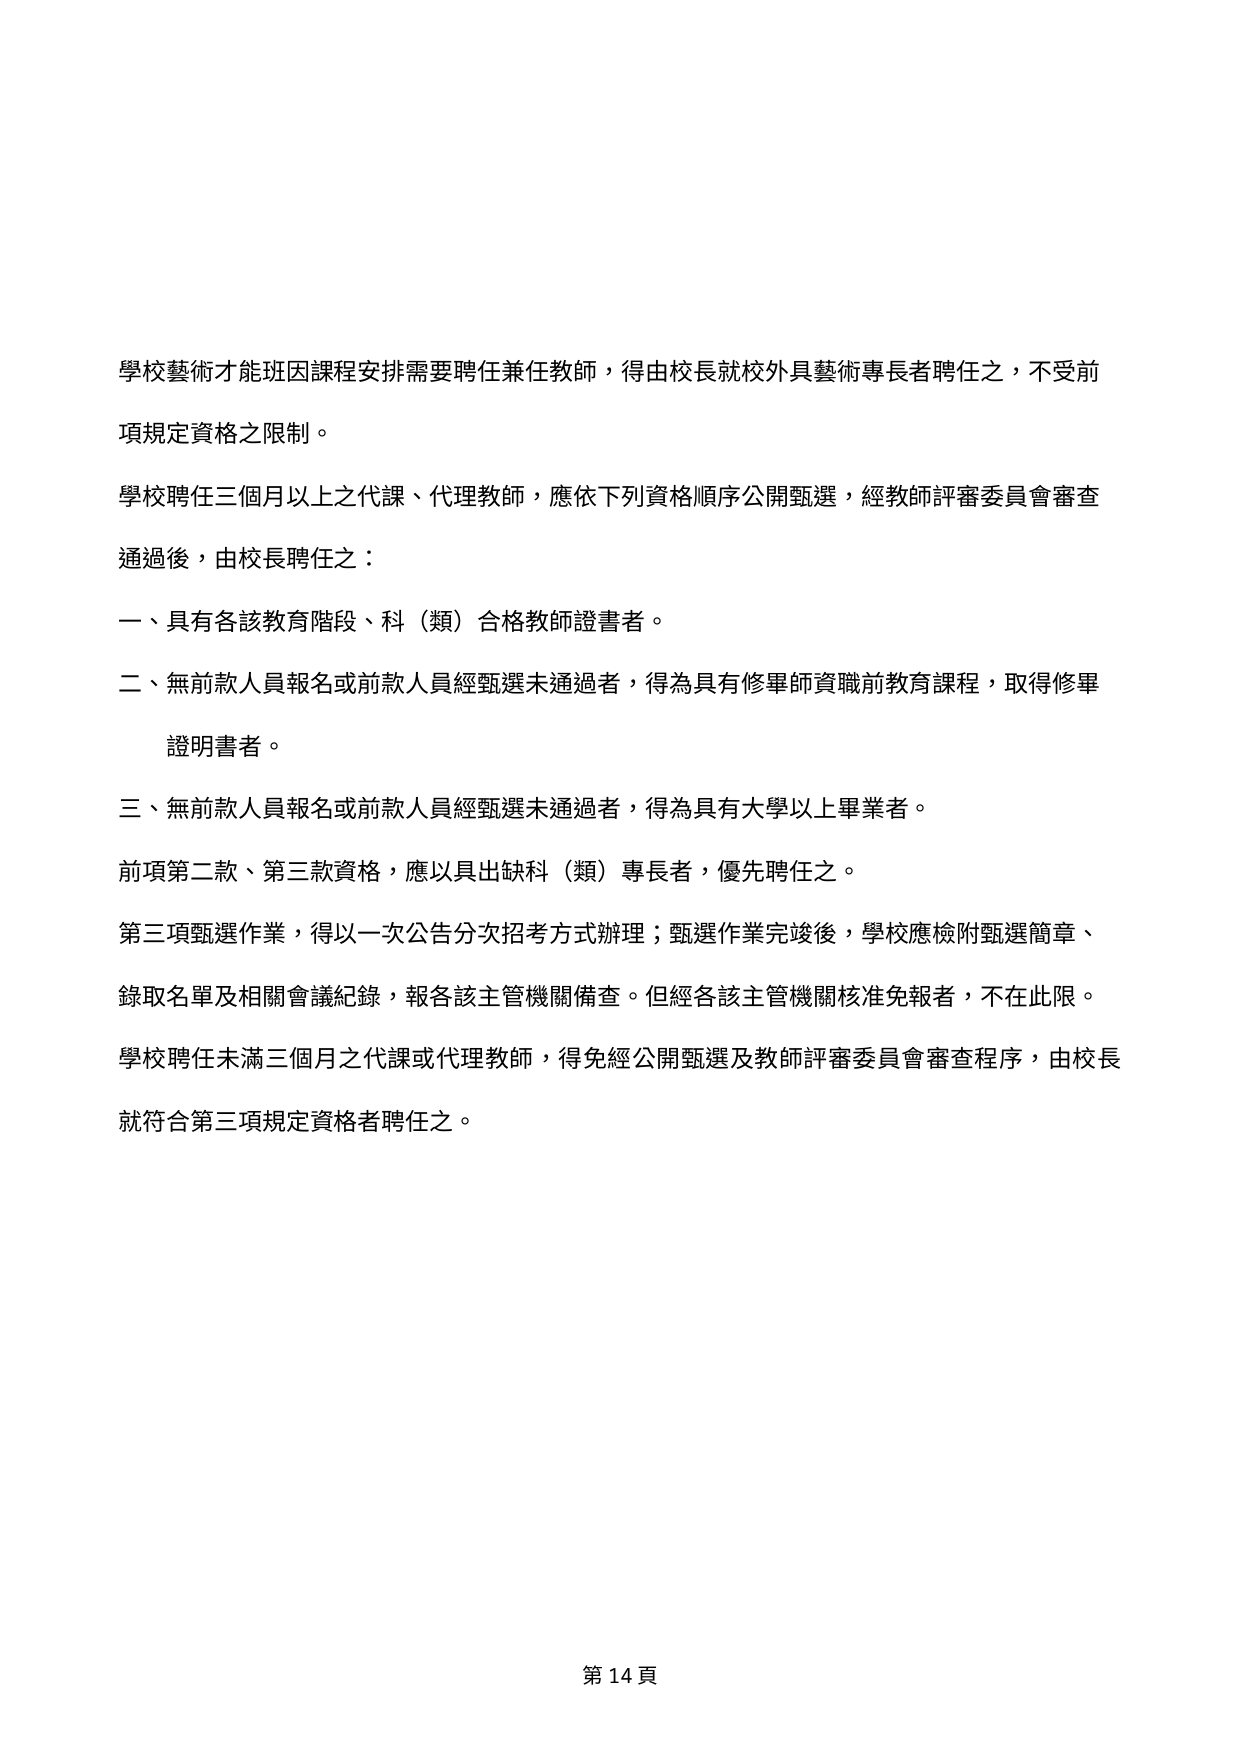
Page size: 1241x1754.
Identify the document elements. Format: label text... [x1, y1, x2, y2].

text 學校聘任三個月以上之代課、代理教師，應依下列資格順序公開甄選，經教師評審委員會審查通過後，由校長聘任之： [118, 453, 1122, 578]
text 二、無前款人員報名或前款人員經甄選未通過者，得為具有修畢師資職前教育課程，取得修畢證明書者。 [118, 641, 1122, 766]
text 學校聘任未滿三個月之代課或代理教師，得免經公開甄選及教師評審委員會審查程序，由校長就符合第三項規定資格者聘任之。 [118, 1016, 1122, 1141]
text 一、具有各該教育階段、科（類）合格教師證書者。 [118, 578, 1122, 641]
text 學校藝術才能班因課程安排需要聘任兼任教師，得由校長就校外具藝術專長者聘任之，不受前項規定資格之限制。 [118, 328, 1122, 453]
text 前項第二款、第三款資格，應以具出缺科（類）專長者，優先聘任之。 [118, 828, 1122, 891]
text 三、無前款人員報名或前款人員經甄選未通過者，得為具有大學以上畢業者。 [118, 766, 1122, 828]
text 第三項甄選作業，得以一次公告分次招考方式辦理；甄選作業完竣後，學校應檢附甄選簡章、錄取名單及相關會議紀錄，報各該主管機關備查。但經各該主管機關核准免報者，不在此限。 [118, 891, 1122, 1016]
